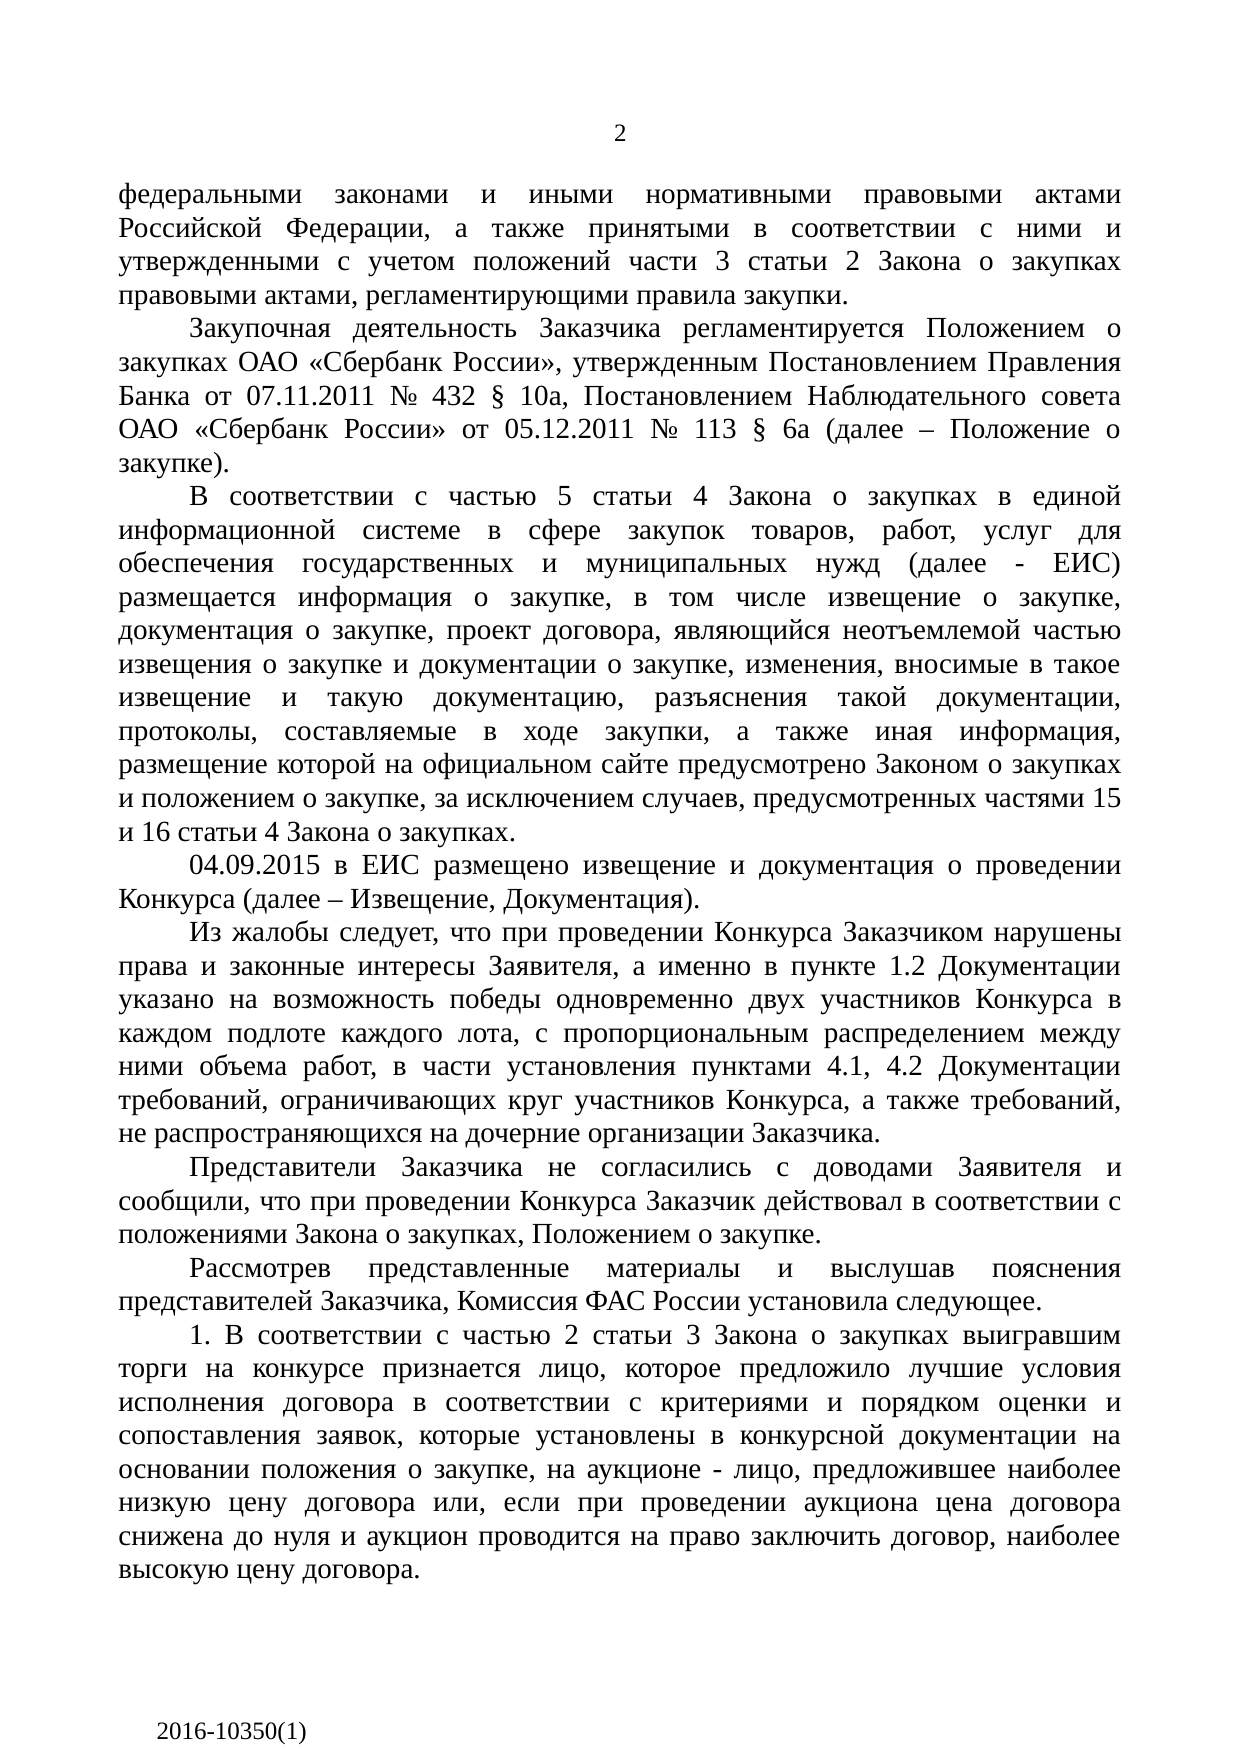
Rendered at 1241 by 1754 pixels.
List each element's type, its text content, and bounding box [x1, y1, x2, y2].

text В соответствии с частью 5 статьи 4 Закона о закупках в единой информационной системе в сфере закупок товаров, работ, услуг для обеспечения государственных и муниципальных нужд (далее - ЕИС) размещается информация о закупке, в том числе извещение о закупке, документация о закупке, проект договора, являющийся неотъемлемой частью извещения о закупке и документации о закупке, изменения, вносимые в такое извещение и такую документацию, разъяснения такой документации, протоколы, составляемые в ходе закупки, а также иная информация, размещение которой на официальном сайте предусмотрено Законом о закупках и положением о закупке, за исключением случаев, предусмотренных частями 15 и 16 статьи 4 Закона о закупках. [118, 478, 1122, 847]
text Рассмотрев представленные материалы и выслушав пояснения представителей Заказчика, Комиссия ФАС России установила следующее. [118, 1250, 1122, 1317]
text Представители Заказчика не согласились с доводами Заявителя и сообщили, что при проведении Конкурса Заказчик действовал в соответствии с положениями Закона о закупках, Положением о закупке. [118, 1149, 1122, 1250]
text 1. В соответствии с частью 2 статьи 3 Закона о закупках выигравшим торги на конкурсе признается лицо, которое предложило лучшие условия исполнения договора в соответствии с критериями и порядком оценки и сопоставления заявок, которые установлены в конкурсной документации на основании положения о закупке, на аукционе - лицо, предложившее наиболее низкую цену договора или, если при проведении аукциона цена договора снижена до нуля и аукцион проводится на право заключить договор, наиболее высокую цену договора. [118, 1317, 1122, 1585]
text Закупочная деятельность Заказчика регламентируется Положением о закупках ОАО «Сбербанк России», утвержденным Постановлением Правления Банка от 07.11.2011 № 432 § 10а, Постановлением Наблюдательного совета ОАО «Сбербанк России» от 05.12.2011 № 113 § 6а (далее – Положение о закупке). [118, 311, 1122, 478]
text Из жалобы следует, что при проведении Конкурса Заказчиком нарушены права и законные интересы Заявителя, а именно в пункте 1.2 Документации указано на возможность победы одновременно двух участников Конкурса в каждом подлоте каждого лота, с пропорциональным распределением между ними объема работ, в части установления пунктами 4.1, 4.2 Документации требований, ограничивающих круг участников Конкурса, а также требований, не распространяющихся на дочерние организации Заказчика. [118, 914, 1122, 1149]
text 04.09.2015 в ЕИС размещено извещение и документация о проведении Конкурса (далее – Извещение, Документация). [118, 847, 1122, 914]
text федеральными законами и иными нормативными правовыми актами Российской Федерации, а также принятыми в соответствии с ними и утвержденными с учетом положений части 3 статьи 2 Закона о закупках правовыми актами, регламентирующими правила закупки. [118, 176, 1122, 311]
